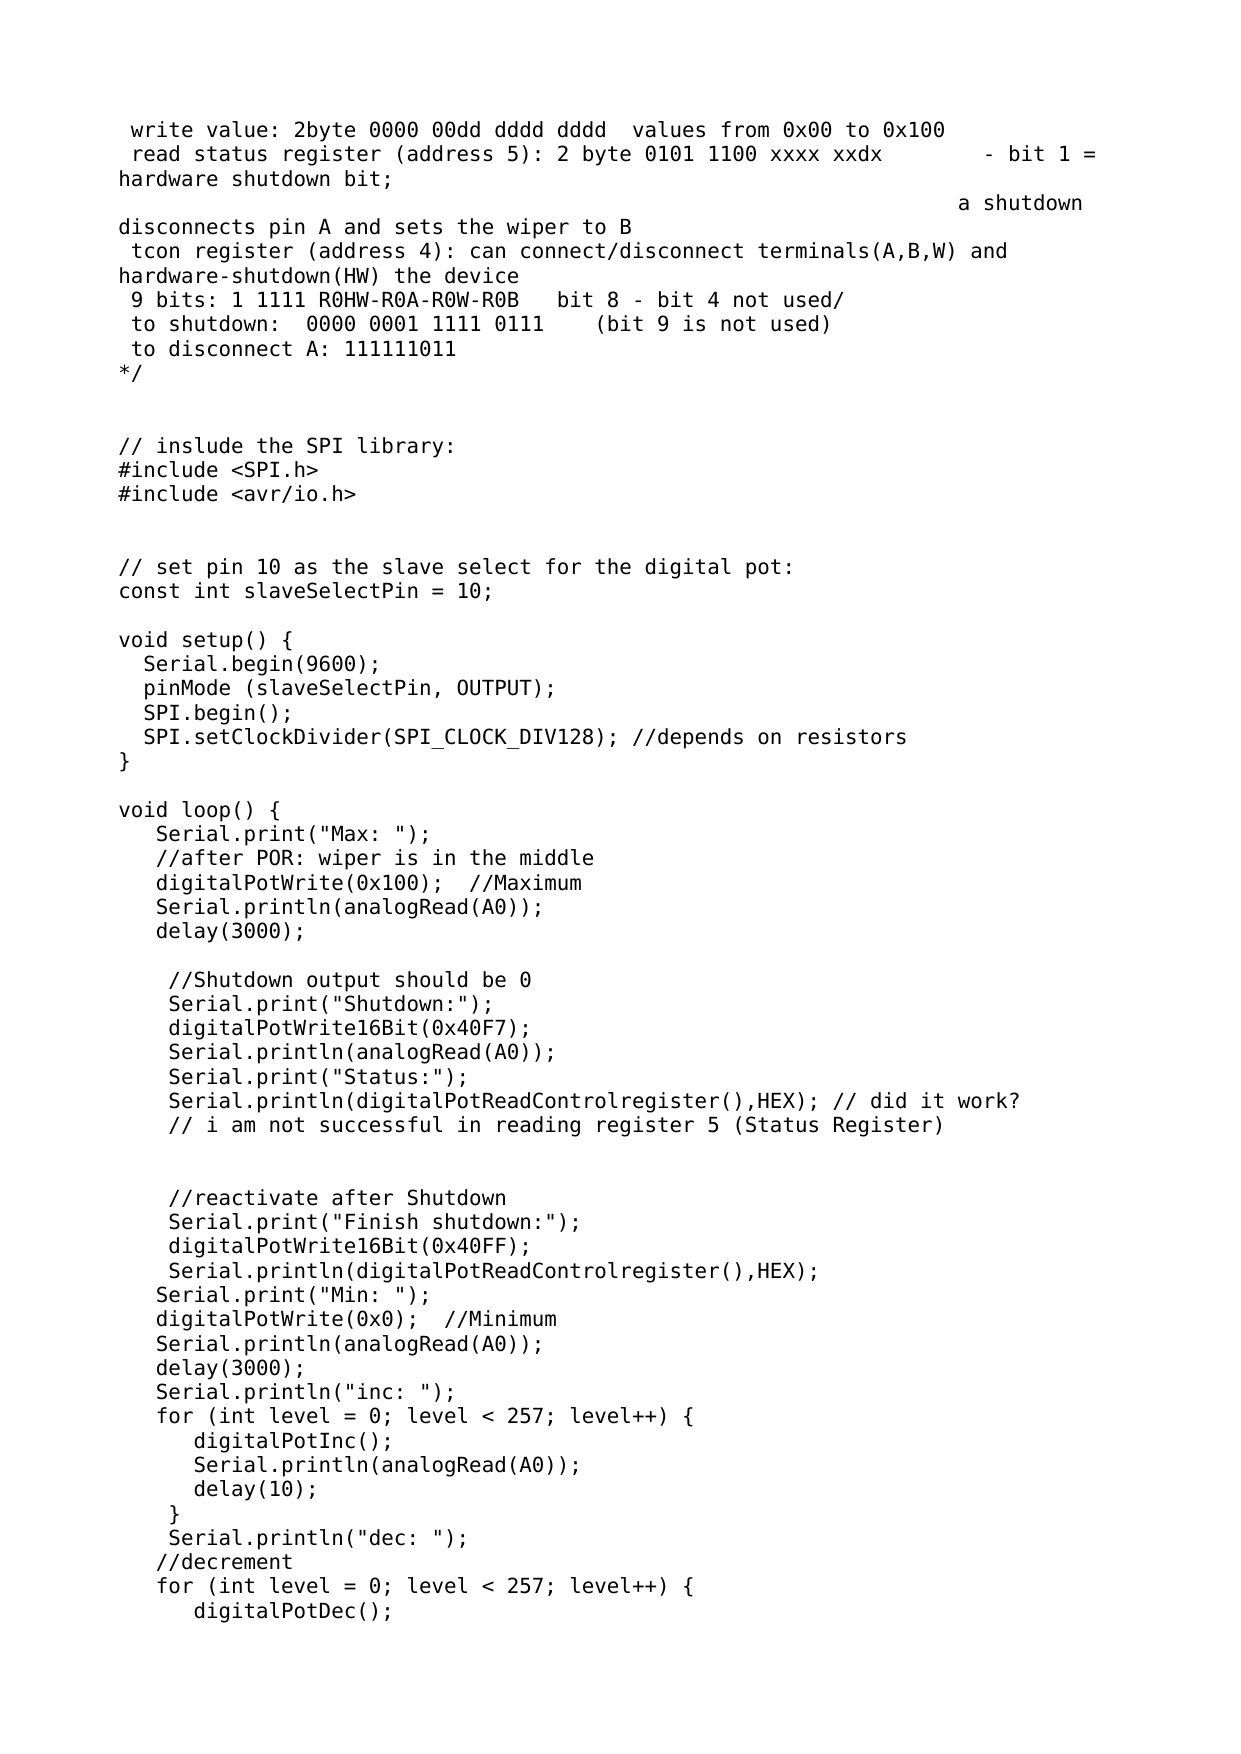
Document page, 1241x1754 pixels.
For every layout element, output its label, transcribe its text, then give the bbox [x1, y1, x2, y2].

text digitalPotWrite(0x0); //Minimum [118, 1307, 1122, 1332]
text Serial.println(analogRead(A0)); [118, 1453, 1122, 1477]
text Serial.print("Max: "); [118, 822, 1122, 846]
text } [118, 1502, 1122, 1526]
text Serial.println(analogRead(A0)); [118, 1332, 1122, 1356]
text digitalPotInc(); [118, 1429, 1122, 1453]
text // inslude the SPI library: [118, 434, 1122, 458]
text digitalPotWrite(0x100); //Maximum [118, 871, 1122, 895]
text } [118, 749, 1122, 773]
text a shutdown disconnects pin A and sets the wiper to B [118, 191, 1122, 239]
text //Shutdown output should be 0 [118, 968, 1122, 992]
text pinMode (slaveSelectPin, OUTPUT); [118, 676, 1122, 701]
text //reactivate after Shutdown [118, 1186, 1122, 1210]
text digitalPotDec(); [118, 1599, 1122, 1623]
text Serial.println(analogRead(A0)); [118, 1040, 1122, 1065]
text 9 bits: 1 1111 R0HW-R0A-R0W-R0B bit 8 - bit 4 not used/ [118, 288, 1122, 312]
text delay(10); [118, 1477, 1122, 1502]
text SPI.begin(); [118, 701, 1122, 725]
text digitalPotWrite16Bit(0x40FF); [118, 1234, 1122, 1259]
text //decrement [118, 1550, 1122, 1574]
text #include <SPI.h> [118, 458, 1122, 482]
text #include <avr/io.h> [118, 482, 1122, 506]
text Serial.println(digitalPotReadControlregister(),HEX); // did it work? [118, 1089, 1122, 1113]
text to disconnect A: 111111011 [118, 337, 1122, 361]
text write value: 2byte 0000 00dd dddd dddd values from 0x00 to 0x100 [118, 118, 1122, 142]
text */ [118, 361, 1122, 385]
text Serial.println(analogRead(A0)); [118, 895, 1122, 919]
text void setup() { [118, 628, 1122, 652]
text for (int level = 0; level < 257; level++) { [118, 1404, 1122, 1429]
text // i am not successful in reading register 5 (Status Register) [118, 1113, 1122, 1137]
text to shutdown: 0000 0001 1111 0111 (bit 9 is not used) [118, 312, 1122, 337]
text void loop() { [118, 798, 1122, 822]
text //after POR: wiper is in the middle [118, 846, 1122, 871]
text delay(3000); [118, 919, 1122, 943]
text // set pin 10 as the slave select for the digital pot: [118, 555, 1122, 579]
text const int slaveSelectPin = 10; [118, 579, 1122, 603]
text Serial.print("Finish shutdown:"); [118, 1210, 1122, 1234]
text Serial.print("Min: "); [118, 1283, 1122, 1307]
text read status register (address 5): 2 byte 0101 1100 xxxx xxdx - bit 1 = hardware shutdown bit; [118, 142, 1122, 191]
text Serial.print("Status:"); [118, 1065, 1122, 1089]
text delay(3000); [118, 1356, 1122, 1380]
text SPI.setClockDivider(SPI_CLOCK_DIV128); //depends on resistors [118, 725, 1122, 749]
text Serial.println("dec: "); [118, 1526, 1122, 1550]
text digitalPotWrite16Bit(0x40F7); [118, 1016, 1122, 1040]
text for (int level = 0; level < 257; level++) { [118, 1574, 1122, 1599]
text tcon register (address 4): can connect/disconnect terminals(A,B,W) and hardware-shutdown(HW) the device [118, 239, 1122, 288]
text Serial.print("Shutdown:"); [118, 992, 1122, 1016]
text Serial.println("inc: "); [118, 1380, 1122, 1404]
text Serial.begin(9600); [118, 652, 1122, 676]
text Serial.println(digitalPotReadControlregister(),HEX); [118, 1259, 1122, 1283]
